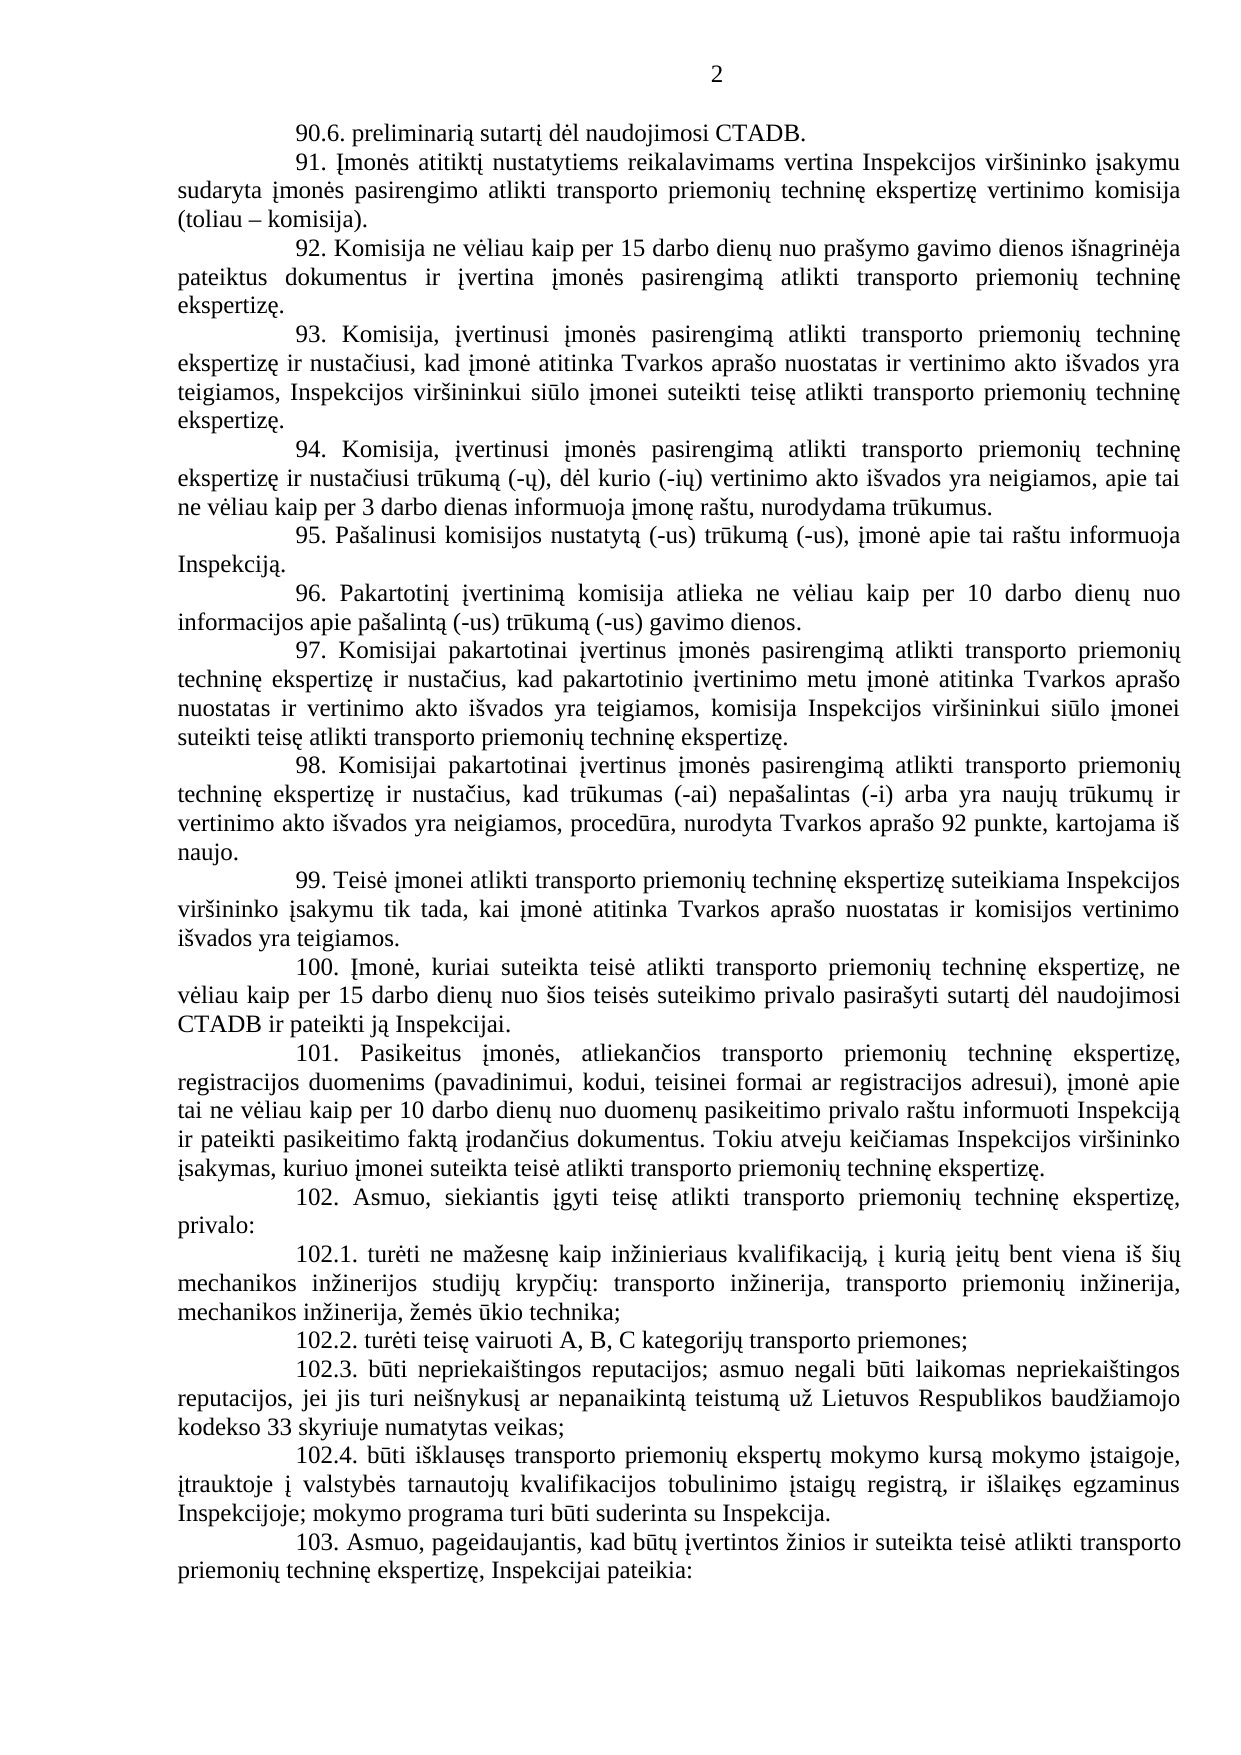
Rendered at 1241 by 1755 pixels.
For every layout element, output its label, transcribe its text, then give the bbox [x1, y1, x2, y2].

text 103. Asmuo, pageidaujantis, kad būtų įvertintos žinios ir suteikta teisė atlikti transporto priemonių techninę ekspertizę, Inspekcijai pateikia: [177, 1527, 1181, 1584]
text 102.3. būti nepriekaištingos reputacijos; asmuo negali būti laikomas nepriekaištingos reputacijos, jei jis turi neišnykusį ar nepanaikintą teistumą už Lietuvos Respublikos baudžiamojo kodekso 33 skyriuje numatytas veikas; [177, 1354, 1181, 1441]
text 99. Teisė įmonei atlikti transporto priemonių techninę ekspertizę suteikiama Inspekcijos viršininko įsakymu tik tada, kai įmonė atitinka Tvarkos aprašo nuostatas ir komisijos vertinimo išvados yra teigiamos. [177, 866, 1181, 952]
text 95. Pašalinusi komisijos nustatytą (-us) trūkumą (-us), įmonė apie tai raštu informuoja Inspekciją. [177, 521, 1181, 578]
text 102.2. turėti teisę vairuoti A, B, C kategorijų transporto priemones; [177, 1326, 1181, 1354]
text 97. Komisijai pakartotinai įvertinus įmonės pasirengimą atlikti transporto priemonių techninę ekspertizę ir nustačius, kad pakartotinio įvertinimo metu įmonė atitinka Tvarkos aprašo nuostatas ir vertinimo akto išvados yra teigiamos, komisija Inspekcijos viršininkui siūlo įmonei suteikti teisę atlikti transporto priemonių techninę ekspertizę. [177, 636, 1181, 751]
text 102. Asmuo, siekiantis įgyti teisę atlikti transporto priemonių techninę ekspertizę, privalo: [177, 1182, 1181, 1239]
text 94. Komisija, įvertinusi įmonės pasirengimą atlikti transporto priemonių techninę ekspertizę ir nustačiusi trūkumą (-ų), dėl kurio (-ių) vertinimo akto išvados yra neigiamos, apie tai ne vėliau kaip per 3 darbo dienas informuoja įmonę raštu, nurodydama trūkumus. [177, 434, 1181, 521]
text 96. Pakartotinį įvertinimą komisija atlieka ne vėliau kaip per 10 darbo dienų nuo informacijos apie pašalintą (-us) trūkumą (-us) gavimo dienos. [177, 578, 1181, 636]
text 90.6. preliminarią sutartį dėl naudojimosi CTADB. [177, 118, 1181, 147]
text 92. Komisija ne vėliau kaip per 15 darbo dienų nuo prašymo gavimo dienos išnagrinėja pateiktus dokumentus ir įvertina įmonės pasirengimą atlikti transporto priemonių techninę ekspertizę. [177, 233, 1181, 319]
text 91. Įmonės atitiktį nustatytiems reikalavimams vertina Inspekcijos viršininko įsakymu sudaryta įmonės pasirengimo atlikti transporto priemonių techninę ekspertizę vertinimo komisija (toliau – komisija). [177, 147, 1181, 233]
text 101. Pasikeitus įmonės, atliekančios transporto priemonių techninę ekspertizę, registracijos duomenims (pavadinimui, kodui, teisinei formai ar registracijos adresui), įmonė apie tai ne vėliau kaip per 10 darbo dienų nuo duomenų pasikeitimo privalo raštu informuoti Inspekciją ir pateikti pasikeitimo faktą įrodančius dokumentus. Tokiu atveju keičiamas Inspekcijos viršininko įsakymas, kuriuo įmonei suteikta teisė atlikti transporto priemonių techninę ekspertizę. [177, 1038, 1181, 1182]
text 102.4. būti išklausęs transporto priemonių ekspertų mokymo kursą mokymo įstaigoje, įtrauktoje į valstybės tarnautojų kvalifikacijos tobulinimo įstaigų registrą, ir išlaikęs egzaminus Inspekcijoje; mokymo programa turi būti suderinta su Inspekcija. [177, 1441, 1181, 1527]
text 102.1. turėti ne mažesnę kaip inžinieriaus kvalifikaciją, į kurią įeitų bent viena iš šių mechanikos inžinerijos studijų krypčių: transporto inžinerija, transporto priemonių inžinerija, mechanikos inžinerija, žemės ūkio technika; [177, 1239, 1181, 1326]
text 100. Įmonė, kuriai suteikta teisė atlikti transporto priemonių techninę ekspertizę, ne vėliau kaip per 15 darbo dienų nuo šios teisės suteikimo privalo pasirašyti sutartį dėl naudojimosi CTADB ir pateikti ją Inspekcijai. [177, 952, 1181, 1038]
text 98. Komisijai pakartotinai įvertinus įmonės pasirengimą atlikti transporto priemonių techninę ekspertizę ir nustačius, kad trūkumas (-ai) nepašalintas (-i) arba yra naujų trūkumų ir vertinimo akto išvados yra neigiamos, procedūra, nurodyta Tvarkos aprašo 92 punkte, kartojama iš naujo. [177, 751, 1181, 866]
text 93. Komisija, įvertinusi įmonės pasirengimą atlikti transporto priemonių techninę ekspertizę ir nustačiusi, kad įmonė atitinka Tvarkos aprašo nuostatas ir vertinimo akto išvados yra teigiamos, Inspekcijos viršininkui siūlo įmonei suteikti teisę atlikti transporto priemonių techninę ekspertizę. [177, 319, 1181, 434]
